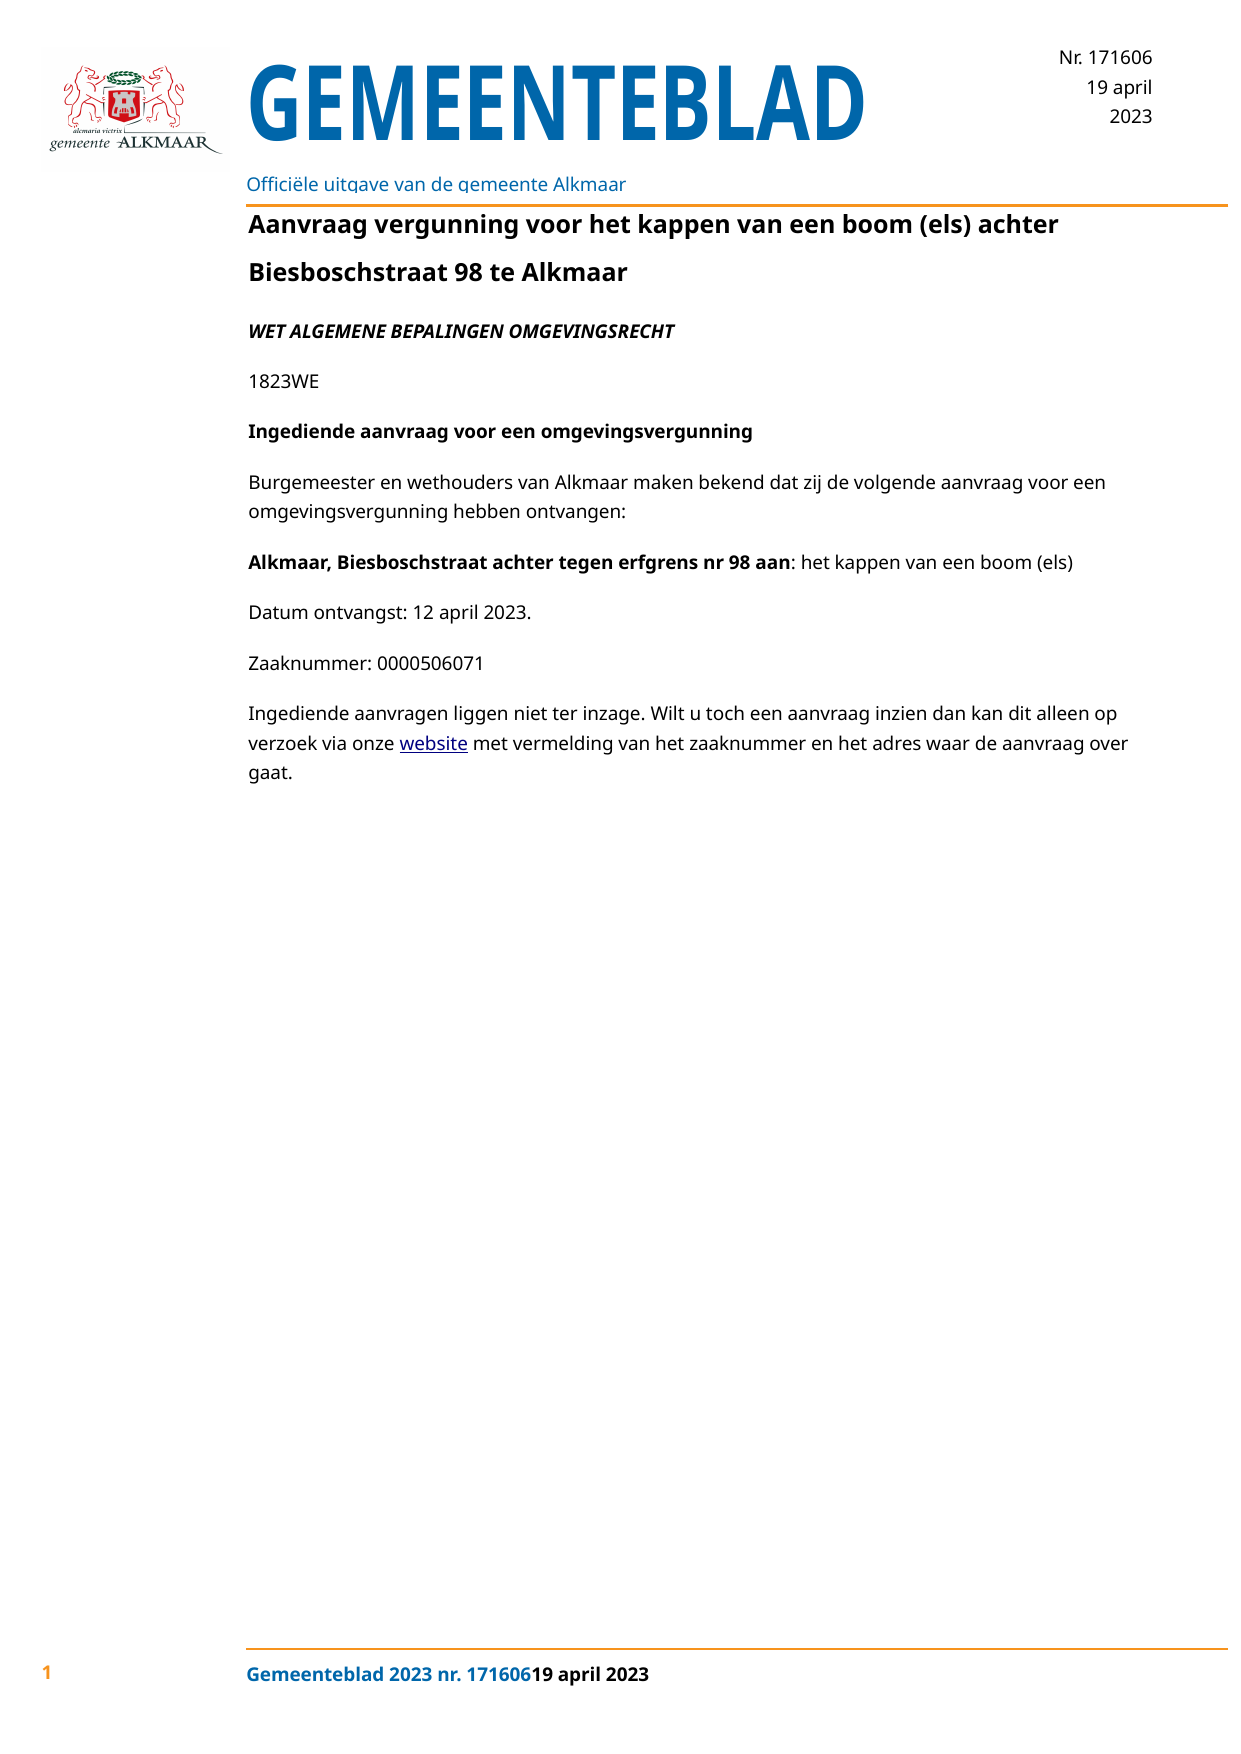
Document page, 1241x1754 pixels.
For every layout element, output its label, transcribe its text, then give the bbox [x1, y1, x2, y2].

text Datum ontvangst: 12 april 2023. [248, 599, 1152, 625]
picture [41, 47, 231, 172]
text Ingediende aanvraag voor een omgevingsvergunning [248, 419, 1152, 444]
text WET ALGEMENE BEPALINGEN OMGEVINGSRECHT [248, 318, 1152, 344]
text Burgemeester en wethouders van Alkmaar maken bekend dat zij de volgende aanvraag voor een omgevingsvergunning hebben ontvangen: [248, 469, 1152, 524]
text Zaaknummer: 0000506071 [248, 650, 1152, 676]
text Aanvraag vergunning voor het kappen van een boom (els) achter Biesboschstraat 98 te Alkmaar [248, 207, 1152, 288]
text 1823WE [248, 368, 1152, 394]
text Ingediende aanvragen liggen niet ter inzage. Wilt u toch een aanvraag inzien dan kan dit alleen op verzoek via onze website met vermelding van het zaaknummer en het adres waar de aanvraag over gaat. [248, 700, 1152, 785]
text Alkmaar, Biesboschstraat achter tegen erfgrens nr 98 aan: het kappen van een boom (els) [248, 549, 1152, 575]
